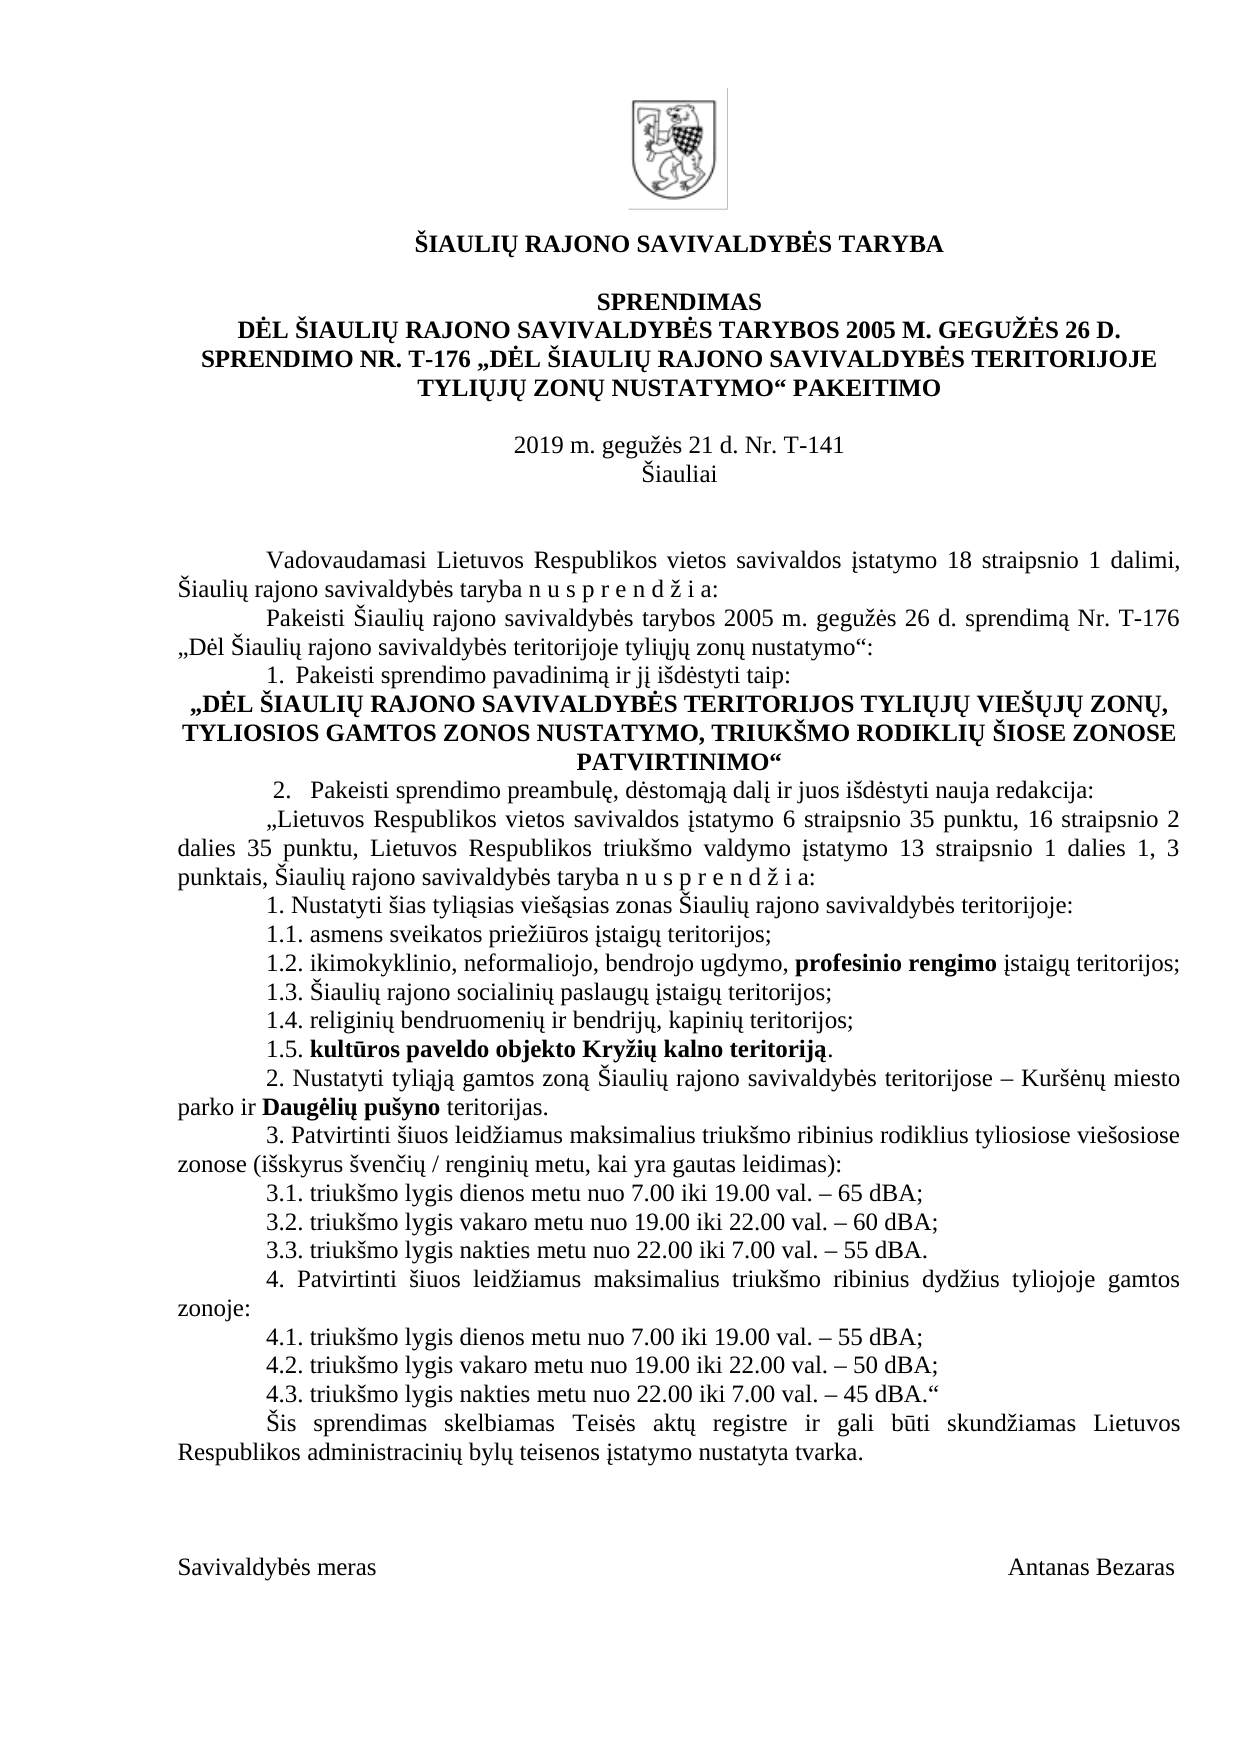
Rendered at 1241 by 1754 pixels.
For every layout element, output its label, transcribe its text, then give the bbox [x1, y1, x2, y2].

text 2. Pakeisti sprendimo preambulę, dėstomąją dalį ir juos išdėstyti nauja redakcija: [273, 776, 1181, 804]
text 1.4. religinių bendruomenių ir bendrijų, kapinių teritorijos; [177, 1006, 1181, 1034]
text 1. Nustatyti šias tyliąsias viešąsias zonas Šiaulių rajono savivaldybės teritorijoje: [177, 891, 1179, 919]
text Šis sprendimas skelbiamas Teisės aktų registre ir gali būti skundžiamas Lietuvos Respublikos administracinių bylų teisenos įstatymo nustatyta tvarka. [177, 1408, 1181, 1466]
text 3.2. triukšmo lygis vakaro metu nuo 19.00 iki 22.00 val. – 60 dBA; [177, 1207, 1181, 1236]
text 4. Patvirtinti šiuos leidžiamus maksimalius triukšmo ribinius dydžius tyliojoje gamtos zonoje: [177, 1264, 1181, 1322]
text 4.3. triukšmo lygis nakties metu nuo 22.00 iki 7.00 val. – 45 dBA.“ [177, 1379, 1181, 1408]
text 1.5. kultūros paveldo objekto Kryžių kalno teritoriją. [177, 1034, 1181, 1063]
text DĖL ŠIAULIŲ RAJONO SAVIVALDYBĖS TARYBOS 2005 M. GEGUŽĖS 26 D. SPRENDIMO NR. T-176 „DĖL ŠIAULIŲ RAJONO SAVIVALDYBĖS TERITORIJOJE TYLIŲJŲ ZONŲ NUSTATYMO“ PAKEITIMO [177, 316, 1181, 402]
text 3. Patvirtinti šiuos leidžiamus maksimalius triukšmo ribinius rodiklius tyliosiose viešosiose zonose (išskyrus švenčių / renginių metu, kai yra gautas leidimas): [177, 1121, 1181, 1178]
text ŠIAULIŲ RAJONO SAVIVALDYBĖS TARYBA [177, 229, 1181, 258]
text „DĖL ŠIAULIŲ RAJONO SAVIVALDYBĖS TERITORIJOS TYLIŲJŲ VIEŠŲJŲ ZONŲ, TYLIOSIOS GAMTOS ZONOS NUSTATYMO, TRIUKŠMO RODIKLIŲ ŠIOSE ZONOSE PATVIRTINIMO“ [177, 689, 1181, 776]
text 1.1. asmens sveikatos priežiūros įstaigų teritorijos; [177, 919, 1181, 948]
text 2. Nustatyti tyliąją gamtos zoną Šiaulių rajono savivaldybės teritorijose – Kuršėnų miesto parko ir Daugėlių pušyno teritorijas. [177, 1063, 1181, 1121]
text SPRENDIMAS [177, 287, 1181, 316]
text 1.2. ikimokyklinio, neformaliojo, bendrojo ugdymo, profesinio rengimo įstaigų teritorijos; [177, 948, 1181, 977]
text 1.3. Šiaulių rajono socialinių paslaugų įstaigų teritorijos; [177, 977, 1181, 1006]
text 2019 m. gegužės 21 d. Nr. T-141 [177, 431, 1181, 459]
text Savivaldybės meras Antanas Bezaras [177, 1552, 1181, 1581]
text Vadovaudamasi Lietuvos Respublikos vietos savivaldos įstatymo 18 straipsnio 1 dalimi, Šiaulių rajono savivaldybės taryba n u s p r e n d ž i a: [177, 546, 1181, 603]
text 4.2. triukšmo lygis vakaro metu nuo 19.00 iki 22.00 val. – 50 dBA; [177, 1351, 1181, 1379]
text 1. Pakeisti sprendimo pavadinimą ir jį išdėstyti taip: [266, 661, 1181, 689]
text Šiauliai [177, 459, 1181, 488]
text Pakeisti Šiaulių rajono savivaldybės tarybos 2005 m. gegužės 26 d. sprendimą Nr. T-176 „Dėl Šiaulių rajono savivaldybės teritorijoje tyliųjų zonų nustatymo“: [177, 603, 1181, 661]
text „Lietuvos Respublikos vietos savivaldos įstatymo 6 straipsnio 35 punktu, 16 straipsnio 2 dalies 35 punktu, Lietuvos Respublikos triukšmo valdymo įstatymo 13 straipsnio 1 dalies 1, 3 punktais, Šiaulių rajono savivaldybės taryba n u s p r e n d ž i a: [177, 804, 1181, 891]
text 3.3. triukšmo lygis nakties metu nuo 22.00 iki 7.00 val. – 55 dBA. [177, 1236, 1181, 1264]
text 3.1. triukšmo lygis dienos metu nuo 7.00 iki 19.00 val. – 65 dBA; [177, 1178, 1181, 1207]
text 4.1. triukšmo lygis dienos metu nuo 7.00 iki 19.00 val. – 55 dBA; [177, 1322, 1181, 1351]
